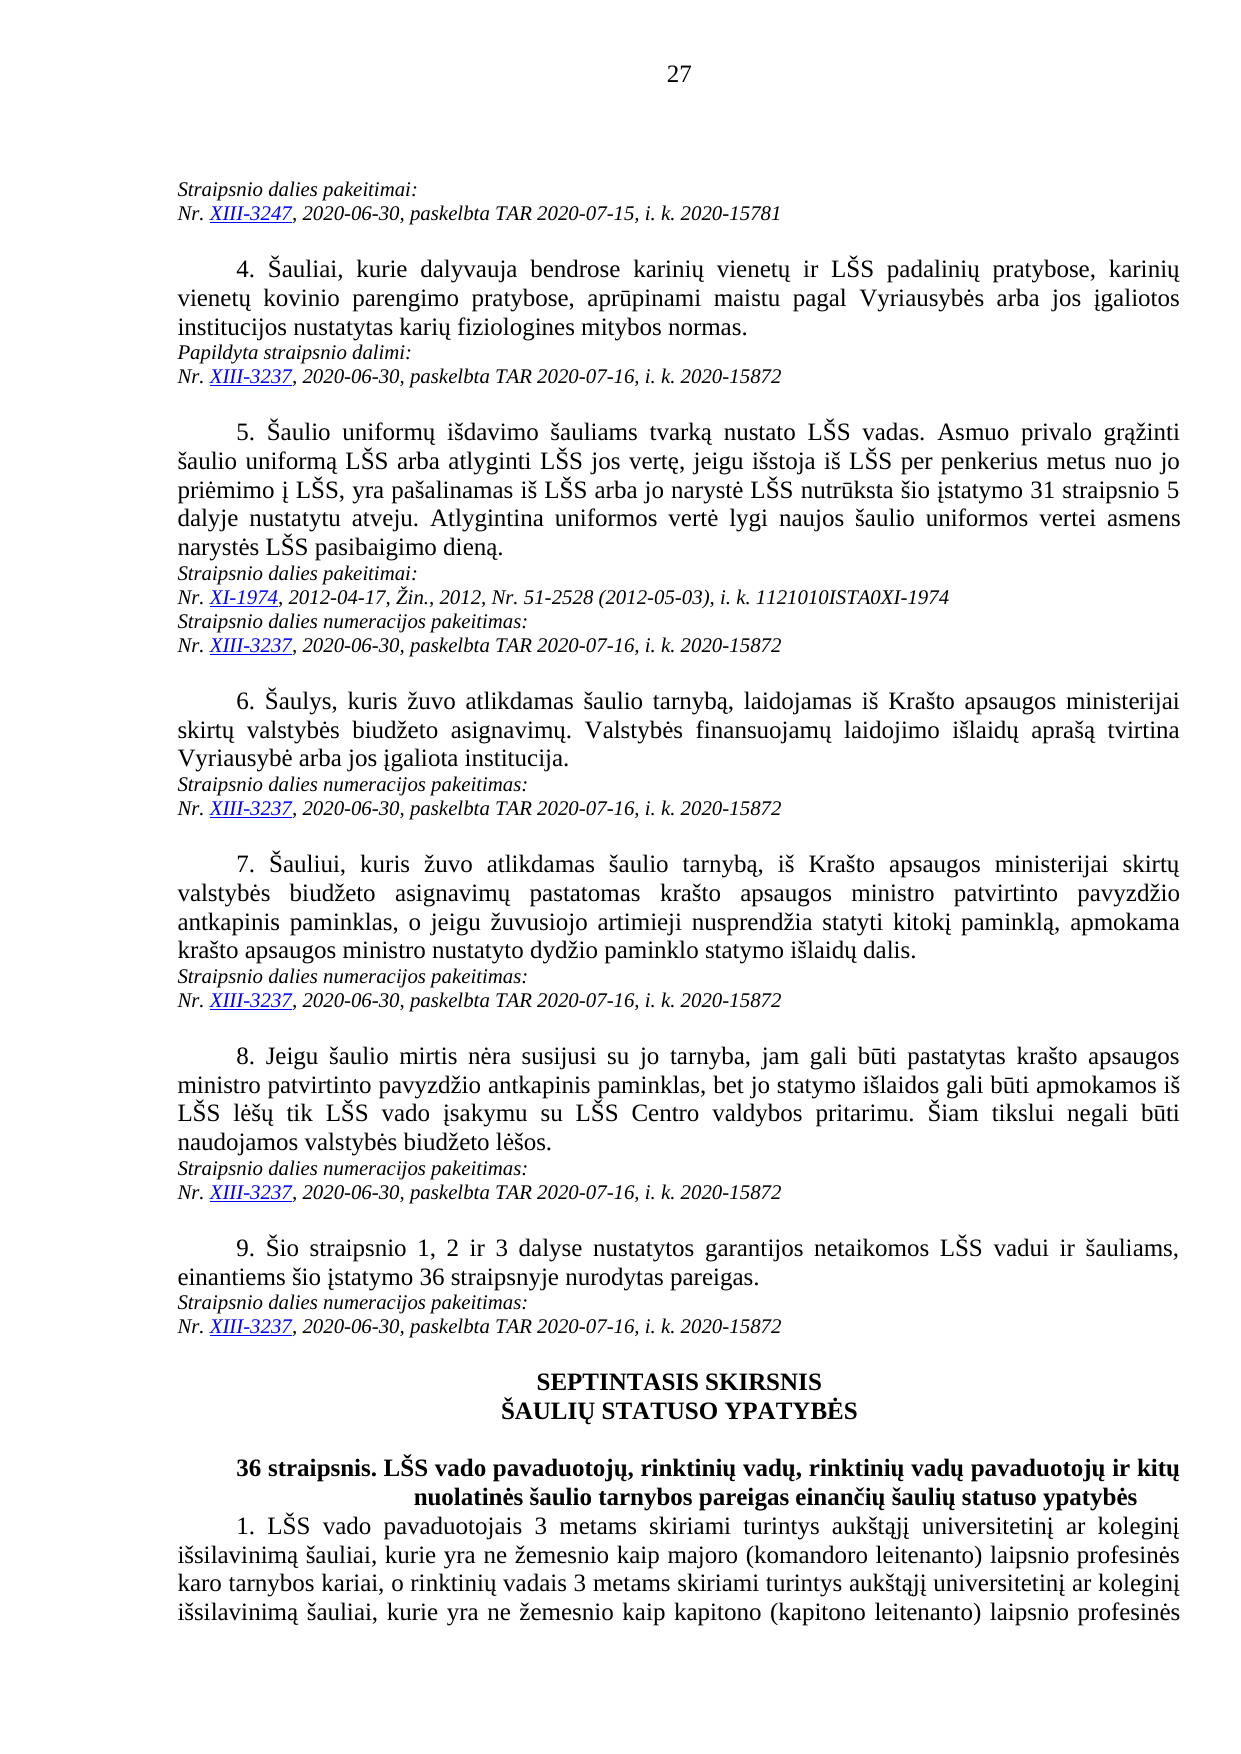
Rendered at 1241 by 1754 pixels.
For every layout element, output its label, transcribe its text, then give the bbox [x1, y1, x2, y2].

text SEPTINTASIS SKIRSNIS [177, 1367, 1181, 1396]
text Nr. XIII-3247, 2020-06-30, paskelbta TAR 2020-07-15, i. k. 2020-15781 [177, 201, 1181, 225]
text Nr. XIII-3237, 2020-06-30, paskelbta TAR 2020-07-16, i. k. 2020-15872 [177, 988, 1181, 1012]
text Nr. XIII-3237, 2020-06-30, paskelbta TAR 2020-07-16, i. k. 2020-15872 [177, 1314, 1181, 1338]
text Papildyta straipsnio dalimi: [177, 340, 1181, 364]
text 9. Šio straipsnio 1, 2 ir 3 dalyse nustatytos garantijos netaikomos LŠS vadui ir šauliams, einantiems šio įstatymo 36 straipsnyje nurodytas pareigas. [177, 1233, 1181, 1290]
text Nr. XIII-3237, 2020-06-30, paskelbta TAR 2020-07-16, i. k. 2020-15872 [177, 633, 1181, 657]
text 4. Šauliai, kurie dalyvauja bendrose karinių vienetų ir LŠS padalinių pratybose, karinių vienetų kovinio parengimo pratybose, aprūpinami maistu pagal Vyriausybės arba jos įgaliotos institucijos nustatytas karių fiziologines mitybos normas. [177, 254, 1181, 340]
text Straipsnio dalies pakeitimai: [177, 177, 1181, 201]
text 6. Šaulys, kuris žuvo atlikdamas šaulio tarnybą, laidojamas iš Krašto apsaugos ministerijai skirtų valstybės biudžeto asignavimų. Valstybės finansuojamų laidojimo išlaidų aprašą tvirtina Vyriausybė arba jos įgaliota institucija. [177, 686, 1181, 772]
text ŠAULIŲ STATUSO YPATYBĖS [177, 1396, 1181, 1425]
text Nr. XI-1974, 2012-04-17, Žin., 2012, Nr. 51-2528 (2012-05-03), i. k. 1121010ISTA0XI-1974 [177, 585, 1181, 609]
text 7. Šauliui, kuris žuvo atlikdamas šaulio tarnybą, iš Krašto apsaugos ministerijai skirtų valstybės biudžeto asignavimų pastatomas krašto apsaugos ministro patvirtinto pavyzdžio antkapinis paminklas, o jeigu žuvusiojo artimieji nusprendžia statyti kitokį paminklą, apmokama krašto apsaugos ministro nustatyto dydžio paminklo statymo išlaidų dalis. [177, 849, 1181, 964]
text Straipsnio dalies numeracijos pakeitimas: [177, 1290, 1181, 1314]
text Straipsnio dalies pakeitimai: [177, 561, 1181, 585]
text 5. Šaulio uniformų išdavimo šauliams tvarką nustato LŠS vadas. Asmuo privalo grąžinti šaulio uniformą LŠS arba atlyginti LŠS jos vertę, jeigu išstoja iš LŠS per penkerius metus nuo jo priėmimo į LŠS, yra pašalinamas iš LŠS arba jo narystė LŠS nutrūksta šio įstatymo 31 straipsnio 5 dalyje nustatytu atveju. Atlygintina uniformos vertė lygi naujos šaulio uniformos vertei asmens narystės LŠS pasibaigimo dieną. [177, 417, 1181, 561]
text Straipsnio dalies numeracijos pakeitimas: [177, 772, 1181, 796]
text Straipsnio dalies numeracijos pakeitimas: [177, 609, 1181, 633]
text 1. LŠS vado pavaduotojais 3 metams skiriami turintys aukštąjį universitetinį ar koleginį išsilavinimą šauliai, kurie yra ne žemesnio kaip majoro (komandoro leitenanto) laipsnio profesinės karo tarnybos kariai, o rinktinių vadais 3 metams skiriami turintys aukštąjį universitetinį ar koleginį išsilavinimą šauliai, kurie yra ne žemesnio kaip kapitono (kapitono leitenanto) laipsnio profesinės [177, 1511, 1181, 1626]
text Nr. XIII-3237, 2020-06-30, paskelbta TAR 2020-07-16, i. k. 2020-15872 [177, 364, 1181, 388]
text 8. Jeigu šaulio mirtis nėra susijusi su jo tarnyba, jam gali būti pastatytas krašto apsaugos ministro patvirtinto pavyzdžio antkapinis paminklas, bet jo statymo išlaidos gali būti apmokamos iš LŠS lėšų tik LŠS vado įsakymu su LŠS Centro valdybos pritarimu. Šiam tikslui negali būti naudojamos valstybės biudžeto lėšos. [177, 1041, 1181, 1156]
text Straipsnio dalies numeracijos pakeitimas: [177, 964, 1181, 988]
text 36 straipsnis. LŠS vado pavaduotojų, rinktinių vadų, rinktinių vadų pavaduotojų ir kitų nuolatinės šaulio tarnybos pareigas einančių šaulių statuso ypatybės [236, 1453, 1181, 1511]
text Nr. XIII-3237, 2020-06-30, paskelbta TAR 2020-07-16, i. k. 2020-15872 [177, 1180, 1181, 1204]
text Nr. XIII-3237, 2020-06-30, paskelbta TAR 2020-07-16, i. k. 2020-15872 [177, 796, 1181, 820]
text Straipsnio dalies numeracijos pakeitimas: [177, 1156, 1181, 1180]
